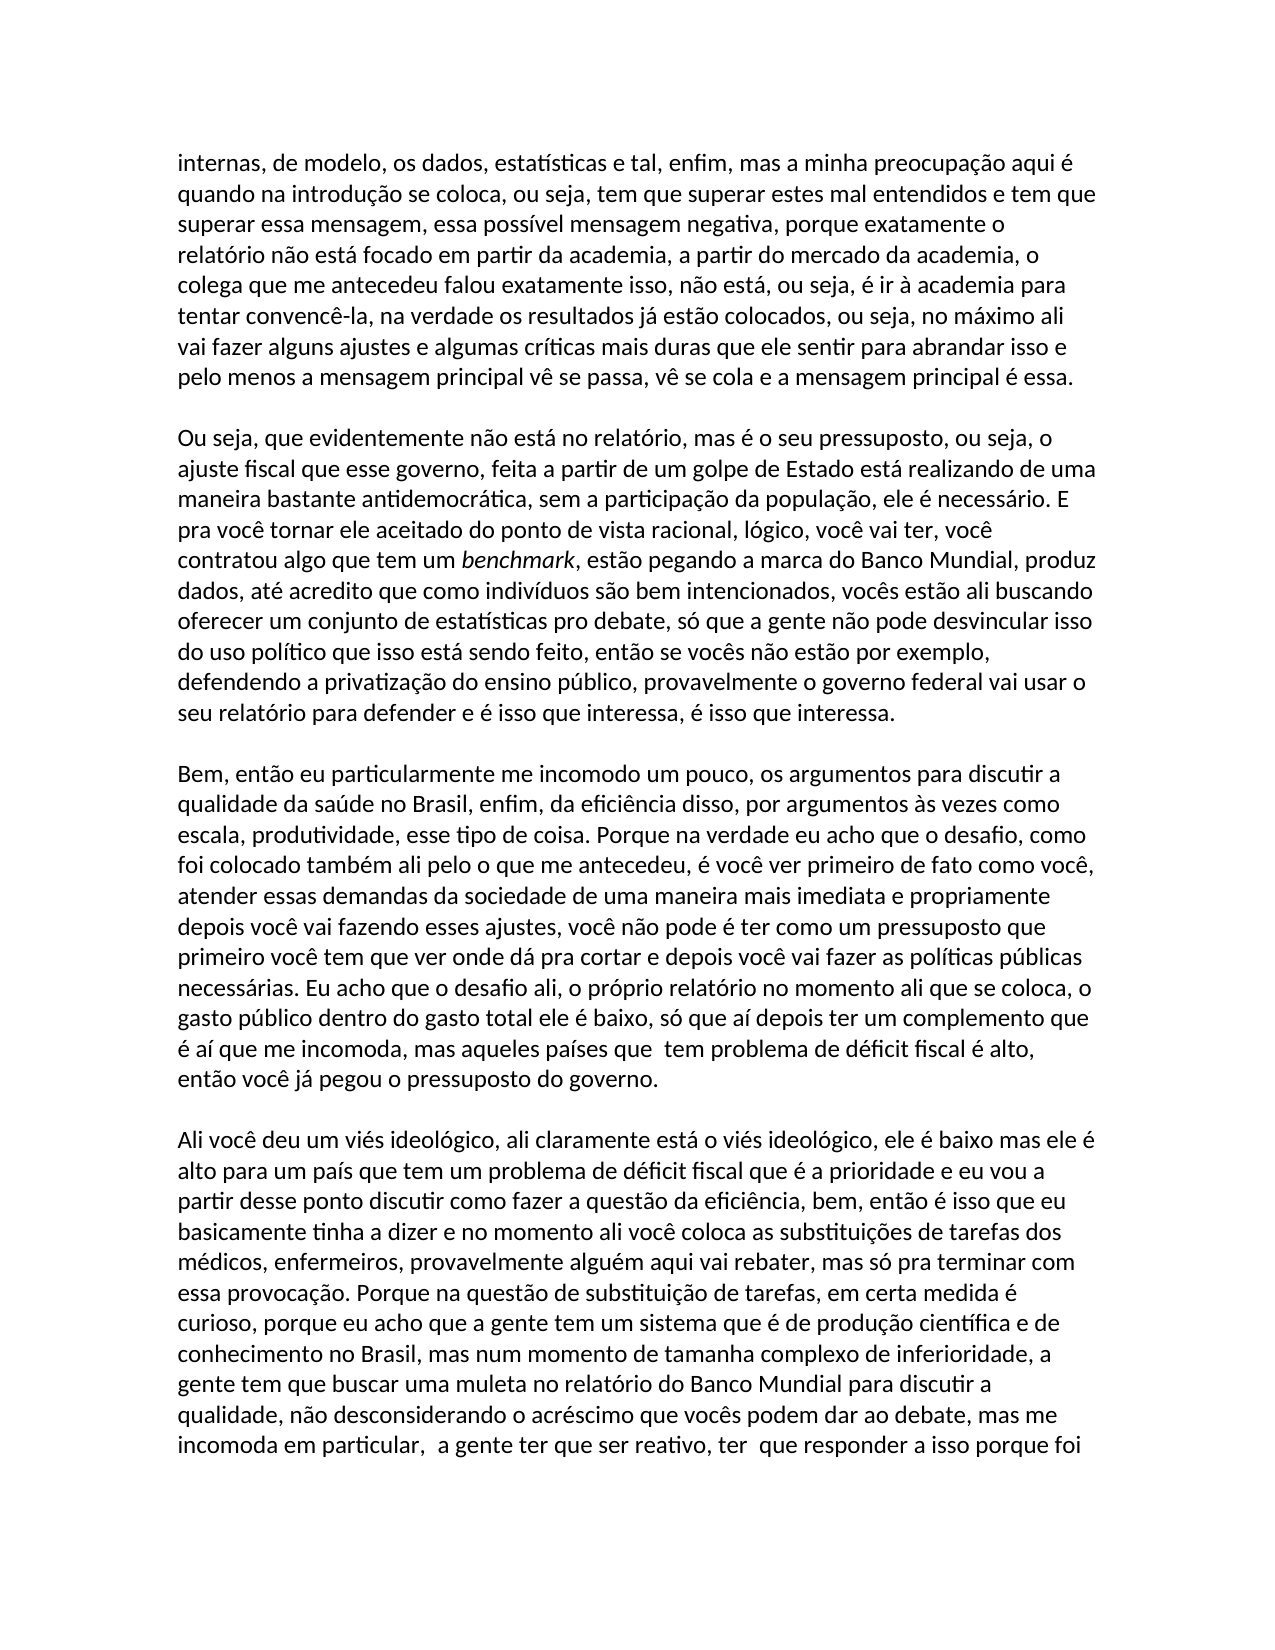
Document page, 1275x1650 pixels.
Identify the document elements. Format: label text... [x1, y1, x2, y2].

text Ali você deu um viés ideológico, ali claramente está o viés ideológico, ele é baixo mas ele é alto para um país que tem um problema de déficit fiscal que é a prioridade e eu vou a partir desse ponto discutir como fazer a questão da eficiência, bem, então é isso que eu basicamente tinha a dizer e no momento ali você coloca as substituições de tarefas dos médicos, enfermeiros, provavelmente alguém aqui vai rebater, mas só pra terminar com essa provocação. Porque na questão de substituição de tarefas, em certa medida é curioso, porque eu acho que a gente tem um sistema que é de produção científica e de conhecimento no Brasil, mas num momento de tamanha complexo de inferioridade, a gente tem que buscar uma muleta no relatório do Banco Mundial para discutir a qualidade, não desconsiderando o acréscimo que vocês podem dar ao debate, mas me incomoda em particular, a gente ter que ser reativo, ter que responder a isso porque foi [177, 1124, 1098, 1460]
text Ou seja, que evidentemente não está no relatório, mas é o seu pressuposto, ou seja, o ajuste fiscal que esse governo, feita a partir de um golpe de Estado está realizando de uma maneira bastante antidemocrática, sem a participação da população, ele é necessário. E pra você tornar ele aceitado do ponto de vista racional, lógico, você vai ter, você contratou algo que tem um benchmark, estão pegando a marca do Banco Mundial, produz dados, até acredito que como indivíduos são bem intencionados, vocês estão ali buscando oferecer um conjunto de estatísticas pro debate, só que a gente não pode desvincular isso do uso político que isso está sendo feito, então se vocês não estão por exemplo, defendendo a privatização do ensino público, provavelmente o governo federal vai usar o seu relatório para defender e é isso que interessa, é isso que interessa. [177, 422, 1098, 727]
text internas, de modelo, os dados, estatísticas e tal, enfim, mas a minha preocupação aqui é quando na introdução se coloca, ou seja, tem que superar estes mal entendidos e tem que superar essa mensagem, essa possível mensagem negativa, porque exatamente o relatório não está focado em partir da academia, a partir do mercado da academia, o colega que me antecedeu falou exatamente isso, não está, ou seja, é ir à academia para tentar convencê-la, na verdade os resultados já estão colocados, ou seja, no máximo ali vai fazer alguns ajustes e algumas críticas mais duras que ele sentir para abrandar isso e pelo menos a mensagem principal vê se passa, vê se cola e a mensagem principal é essa. [177, 148, 1098, 392]
text Bem, então eu particularmente me incomodo um pouco, os argumentos para discutir a qualidade da saúde no Brasil, enfim, da eficiência disso, por argumentos às vezes como escala, produtividade, esse tipo de coisa. Porque na verdade eu acho que o desafio, como foi colocado também ali pelo o que me antecedeu, é você ver primeiro de fato como você, atender essas demandas da sociedade de uma maneira mais imediata e propriamente depois você vai fazendo esses ajustes, você não pode é ter como um pressuposto que primeiro você tem que ver onde dá pra cortar e depois você vai fazer as políticas públicas necessárias. Eu acho que o desafio ali, o próprio relatório no momento ali que se coloca, o gasto público dentro do gasto total ele é baixo, só que aí depois ter um complemento que é aí que me incomoda, mas aqueles países que tem problema de déficit fiscal é alto, então você já pegou o pressuposto do governo. [177, 758, 1098, 1094]
